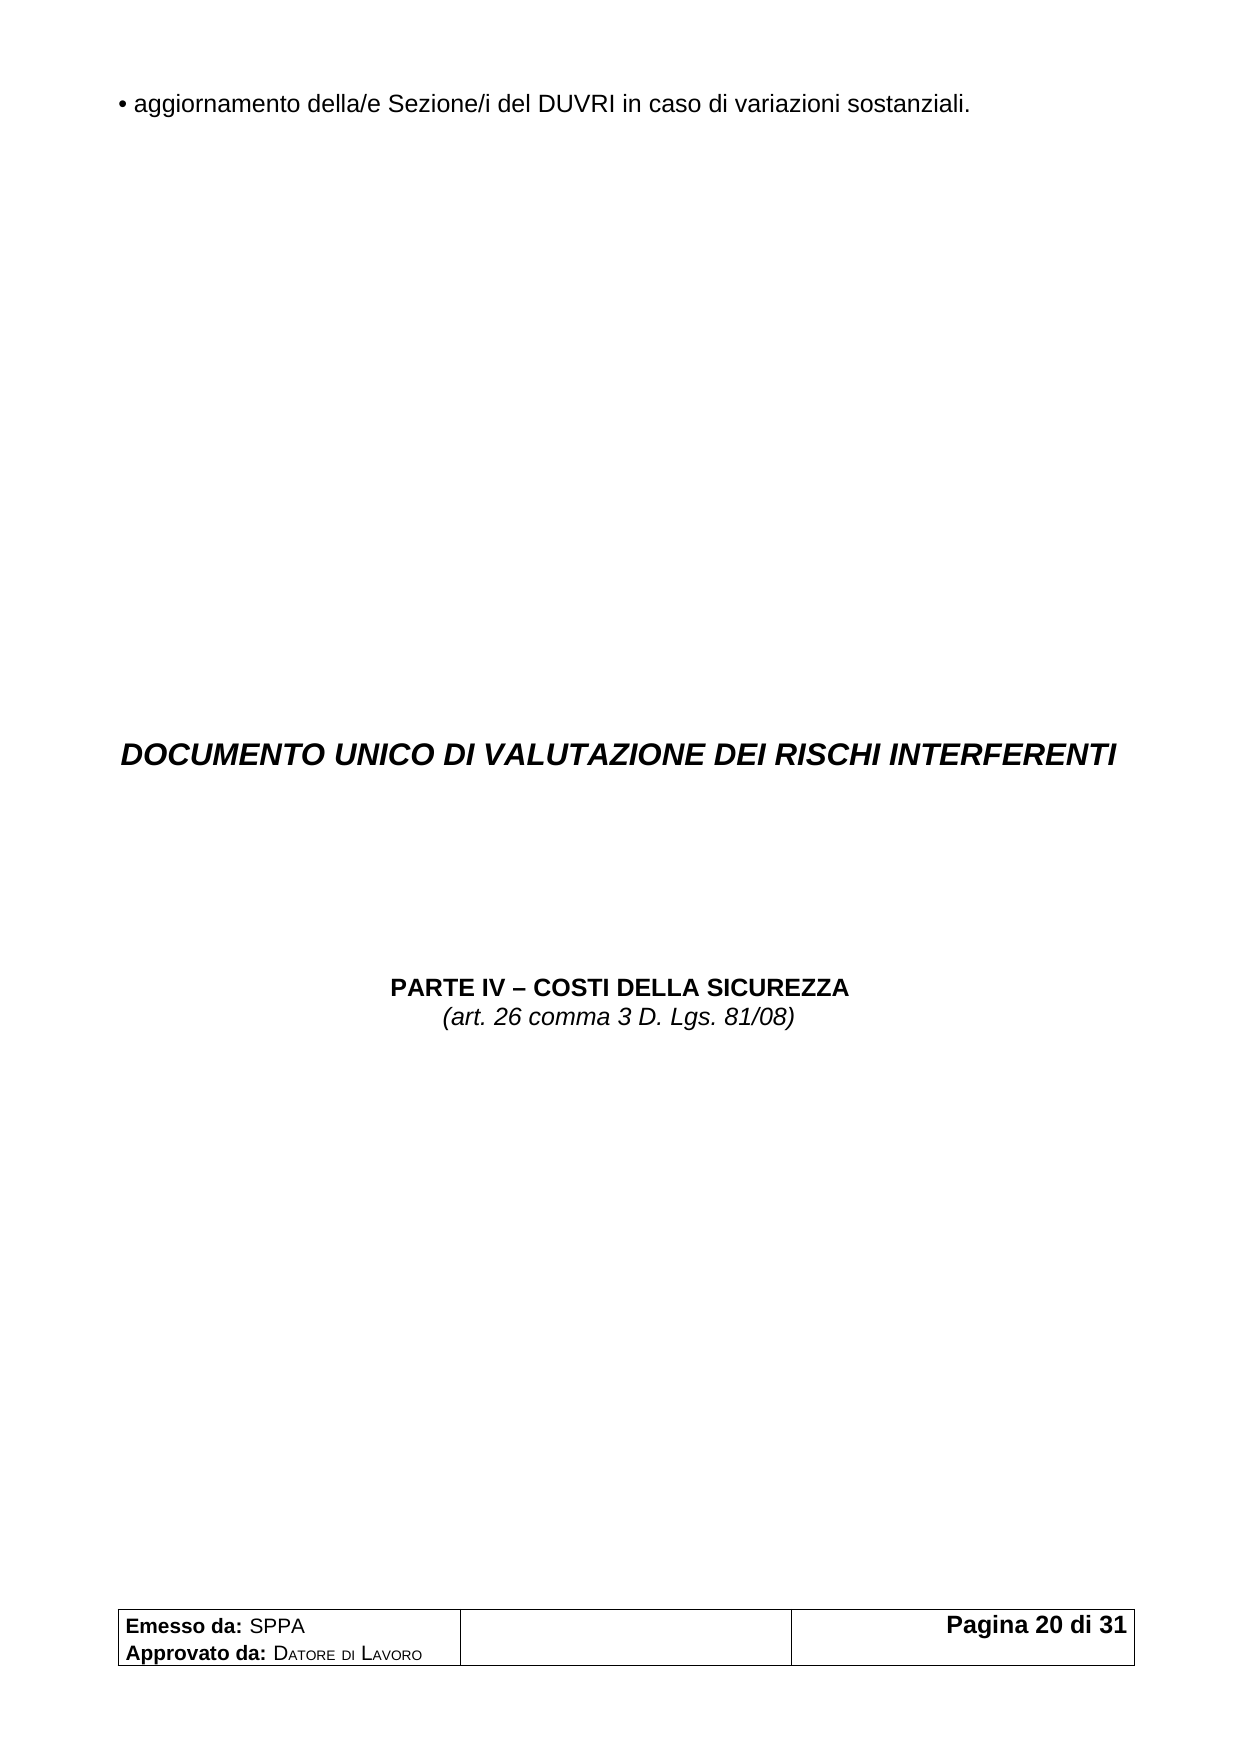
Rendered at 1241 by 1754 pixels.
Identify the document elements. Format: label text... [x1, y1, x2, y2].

text DOCUMENTO UNICO DI VALUTAZIONE DEI RISCHI INTERFERENTI [118, 736, 1122, 771]
text • aggiornamento della/e Sezione/i del DUVRI in caso di variazioni sostanziali. [118, 89, 1122, 117]
text (art. 26 comma 3 D. Lgs. 81/08) [118, 1001, 1122, 1030]
text PARTE IV – COSTI DELLA SICUREZZA [118, 973, 1122, 1001]
